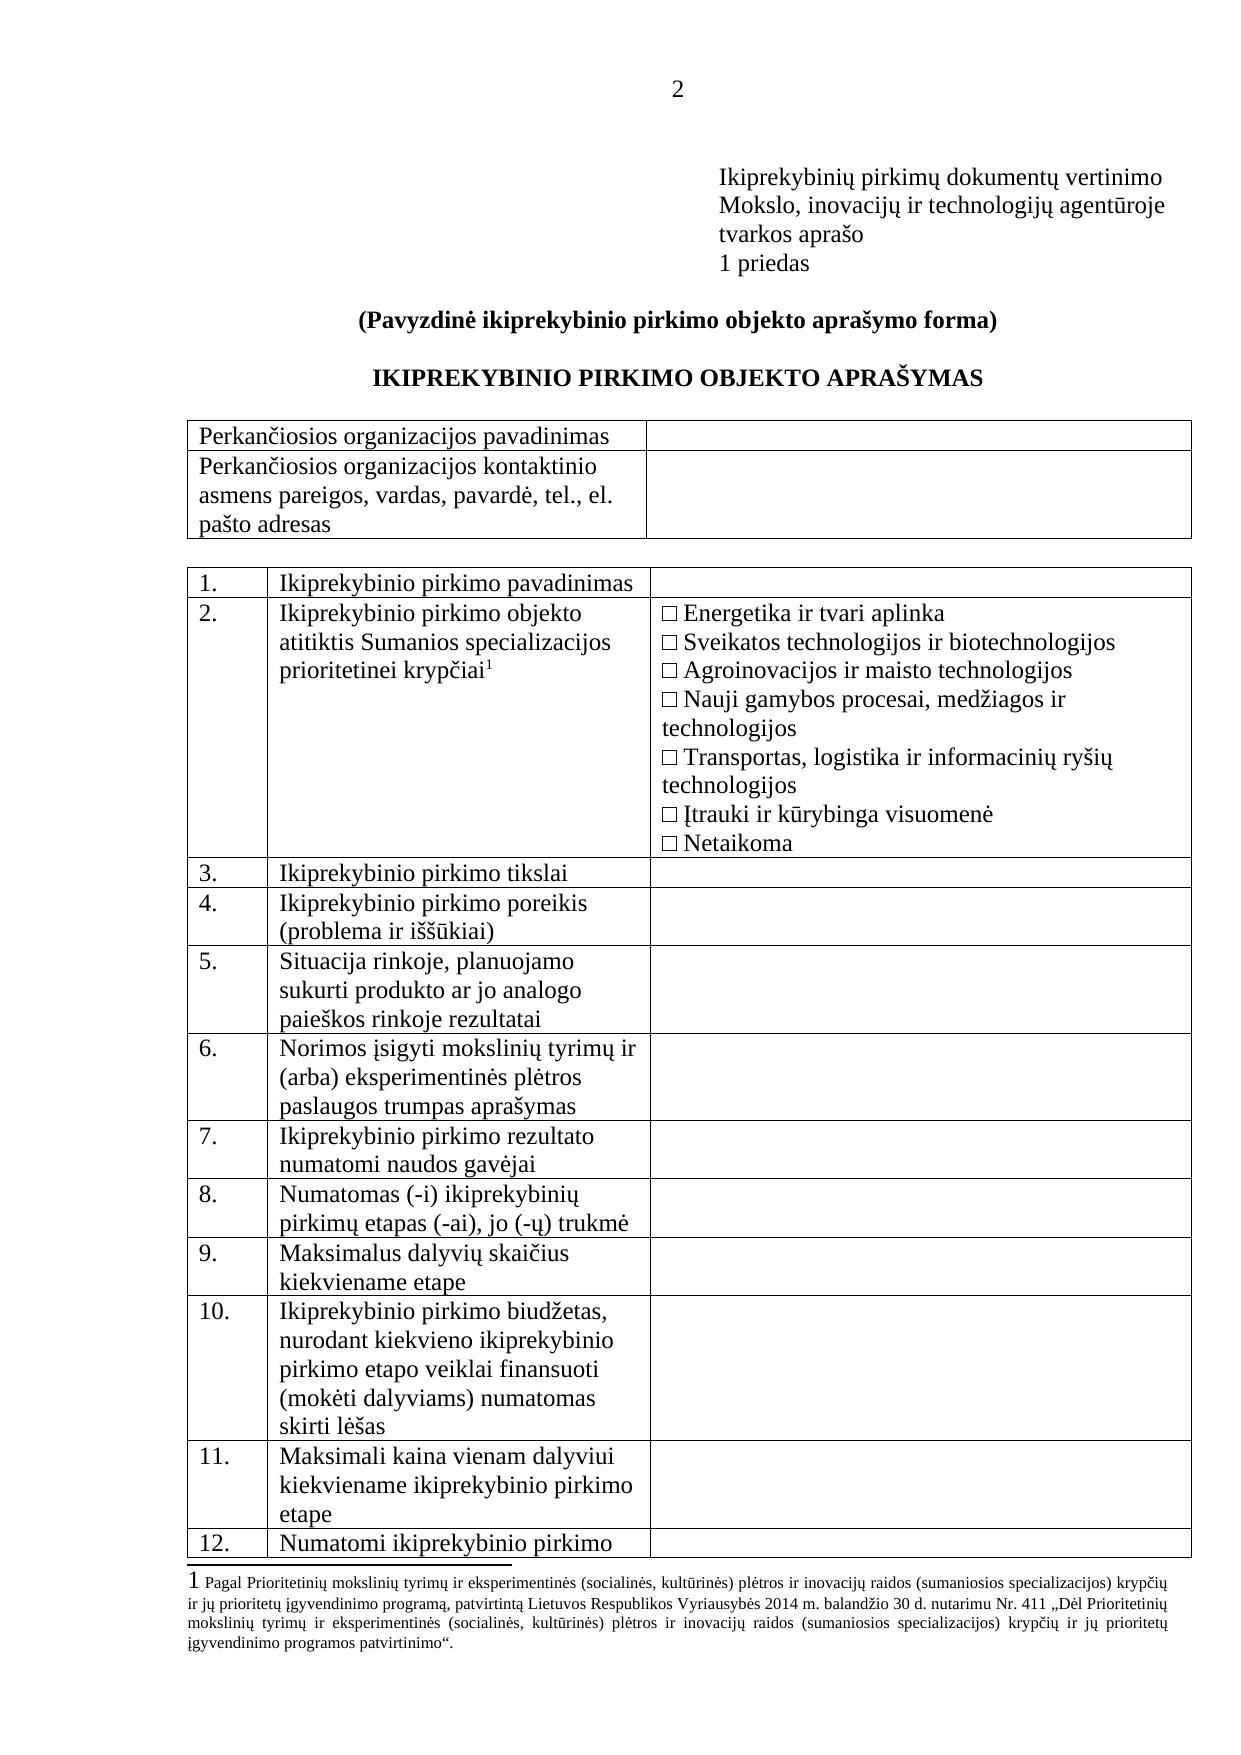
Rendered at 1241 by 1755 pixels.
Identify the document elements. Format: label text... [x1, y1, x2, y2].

table_cell Ikiprekybinio pirkimo biudžetas, nurodant kiekvieno ikiprekybinio pirkimo etapo veiklai finansuoti (mokėti dalyviams) numatomas skirti lėšas [268, 1296, 650, 1440]
table_cell Ikiprekybinio pirkimo tikslai [268, 858, 650, 887]
table_cell 9. [188, 1238, 267, 1295]
table_cell [651, 858, 1191, 887]
text tvarkos aprašo [719, 219, 1169, 248]
table_cell Numatomas (-i) ikiprekybinių pirkimų etapas (-ai), jo (-ų) trukmė [268, 1179, 650, 1237]
table_header Perkančiosios organizacijos pavadinimas [188, 421, 646, 450]
table_header Ikiprekybinio pirkimo pavadinimas [268, 568, 650, 597]
table_cell □ Energetika ir tvari aplinka □ Sveikatos technologijos ir biotechnologijos □ Agroinovacijos ir maisto technologijos □ Nauji gamybos procesai, medžiagos ir technologijos □ Transportas, logistika ir informacinių ryšių technologijos □ Įtrauki ir kūrybinga visuomenė □ Netaikoma [651, 598, 1191, 857]
table_header [647, 421, 1191, 450]
table_cell Ikiprekybinio pirkimo rezultato numatomi naudos gavėjai [268, 1121, 650, 1178]
table_cell Maksimali kaina vienam dalyviui kiekviename ikiprekybinio pirkimo etape [268, 1441, 650, 1527]
table_cell [651, 888, 1191, 945]
text 1 priedas [719, 248, 1169, 277]
table_cell 10. [188, 1296, 267, 1440]
table_cell [651, 1529, 1191, 1557]
table_cell 3. [188, 858, 267, 887]
table_cell [647, 451, 1191, 537]
table_cell Numatomi ikiprekybinio pirkimo [268, 1529, 650, 1557]
table_header [651, 568, 1191, 597]
table_cell 6. [188, 1034, 267, 1120]
table_cell [651, 1441, 1191, 1527]
table_header 1. [188, 568, 267, 597]
text IKIPREKYBINIO PIRKIMO OBJEKTO APRAŠYMAS [187, 363, 1169, 392]
table_cell 12. [188, 1529, 267, 1557]
table_cell [651, 1296, 1191, 1440]
table_cell Maksimalus dalyvių skaičius kiekviename etape [268, 1238, 650, 1295]
table_cell Perkančiosios organizacijos kontaktinio asmens pareigos, vardas, pavardė, tel., el. pašto adresas [188, 451, 646, 537]
table_cell 11. [188, 1441, 267, 1527]
table_cell Ikiprekybinio pirkimo poreikis (problema ir iššūkiai) [268, 888, 650, 945]
table_cell Norimos įsigyti mokslinių tyrimų ir (arba) eksperimentinės plėtros paslaugos trumpas aprašymas [268, 1034, 650, 1120]
text Ikiprekybinių pirkimų dokumentų vertinimo [719, 162, 1169, 190]
table_cell 8. [188, 1179, 267, 1237]
table_cell [651, 946, 1191, 1032]
table_cell 5. [188, 946, 267, 1032]
table_cell Situacija rinkoje, planuojamo sukurti produkto ar jo analogo paieškos rinkoje rezultatai [268, 946, 650, 1032]
table_cell [651, 1238, 1191, 1295]
table_cell Ikiprekybinio pirkimo objekto atitiktis Sumanios specializacijos prioritetinei krypčiai [268, 598, 650, 857]
table_cell [651, 1179, 1191, 1237]
text (Pavyzdinė ikiprekybinio pirkimo objekto aprašymo forma) [187, 305, 1169, 334]
table_cell 2. [188, 598, 267, 857]
table_cell [651, 1034, 1191, 1120]
table_cell 4. [188, 888, 267, 945]
table_cell [651, 1121, 1191, 1178]
table_cell 7. [188, 1121, 267, 1178]
text Mokslo, inovacijų ir technologijų agentūroje [719, 190, 1169, 219]
